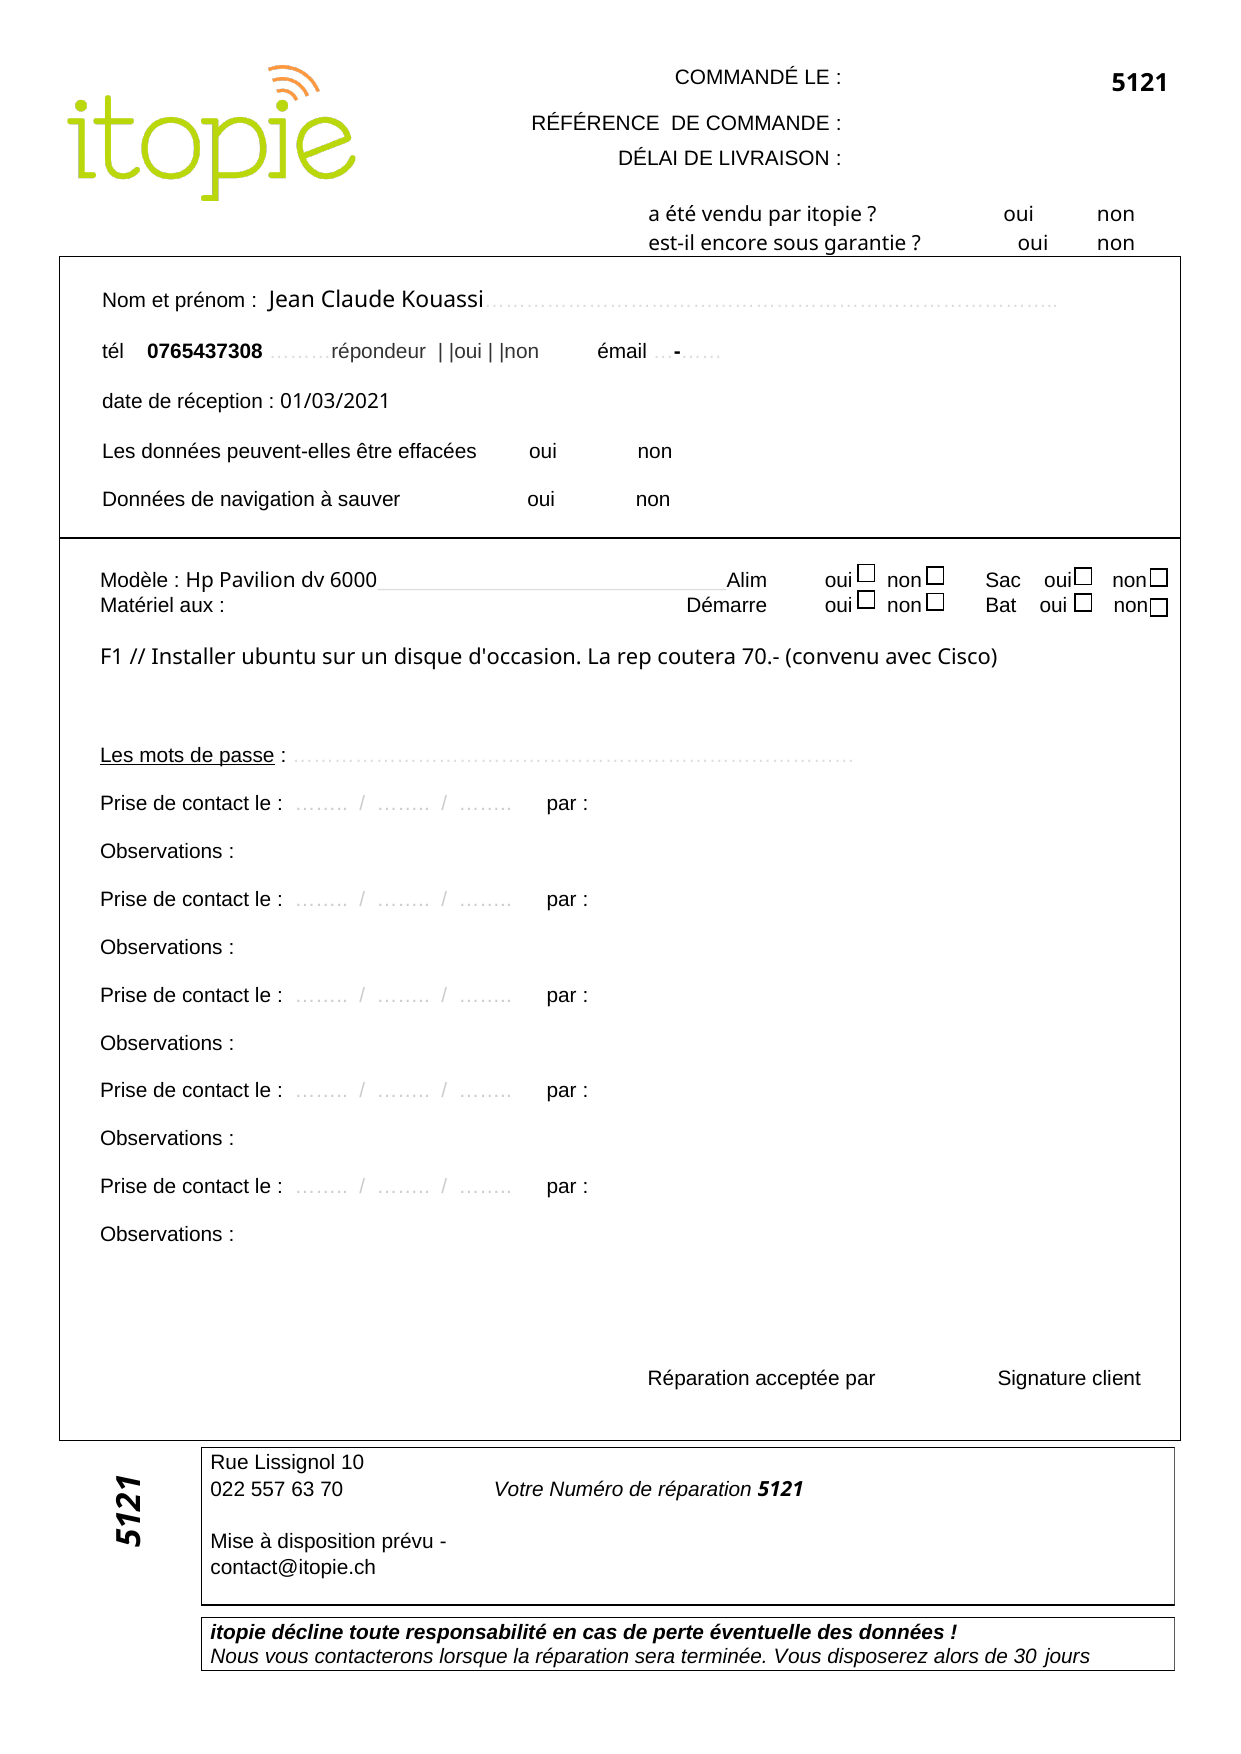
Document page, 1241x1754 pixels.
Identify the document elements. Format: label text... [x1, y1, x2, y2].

text Modèle : Hp Pavilion dv 6000 Alim oui non Sac oui non [879, 562, 925, 590]
text date de réception : 01/03/2021 [60, 383, 1180, 415]
text Modèle : Hp Pavilion dv 6000 Alim oui non Sac oui non [60, 562, 856, 590]
text Nom et prénom : Jean Claude Kouassi……………………………………………………………………….. [60, 280, 1180, 314]
text Les mots de passe : ……………………………………………………………………… [60, 740, 1180, 767]
table_header COMMANDÉ LE : [490, 59, 847, 104]
table_cell RÉFÉRENCE DE COMMANDE : [490, 105, 847, 140]
text Prise de contact le : …….. / …….. / …….. par : [60, 883, 1180, 911]
table_header 5121 [59, 1441, 195, 1677]
text tél 0765437308 ………répondeur | |oui | |non émail …-…… [60, 335, 1180, 362]
text F1 // Installer ubuntu sur un disque d'occasion. La rep coutera 70.- (convenu avec Cisco) [60, 638, 1180, 671]
text Observations : [60, 931, 1180, 958]
text Prise de contact le : …….. / …….. / …….. par : [60, 788, 1180, 815]
text Prise de contact le : …….. / …….. / …….. par : [60, 1075, 1180, 1102]
table_cell DÉLAI DE LIVRAISON : [490, 140, 847, 175]
text Prise de contact le : …….. / …….. / …….. par : [60, 979, 1180, 1006]
text Observations : [60, 1219, 1180, 1246]
text Observations : [60, 836, 1180, 863]
text est-il encore sous garantie ? oui non [59, 228, 1181, 256]
table_header Rue Lissignol 10 022 557 63 70 Votre Numéro de réparation 5121 Mise à disposition prévu - contact@itopie.ch [195, 1441, 1180, 1611]
table_cell [847, 140, 1180, 175]
text Les données peuvent-elles être effacées oui non [60, 436, 1180, 463]
table_header 5121 [847, 59, 1180, 104]
picture [67, 65, 356, 201]
text Réparation acceptée par Signature client [60, 1363, 1180, 1390]
text Données de navigation à sauver oui non [60, 484, 1180, 511]
table_cell [847, 105, 1180, 140]
table_cell itopie décline toute responsabilité en cas de perte éventuelle des données ! Nous vous contacterons lorsque la réparation sera terminée. Vous disposerez alors de 30 jours [195, 1611, 1180, 1677]
text a été vendu par itopie ? oui non [59, 199, 1181, 228]
text Modèle : Hp Pavilion dv 6000 Alim oui non Sac oui non [948, 562, 1180, 590]
text Prise de contact le : …….. / …….. / …….. par : [60, 1171, 1180, 1198]
text Observations : [60, 1123, 1180, 1150]
text Observations : [60, 1027, 1180, 1054]
text Matériel aux : Démarre oui non Bat oui non [60, 590, 1180, 617]
